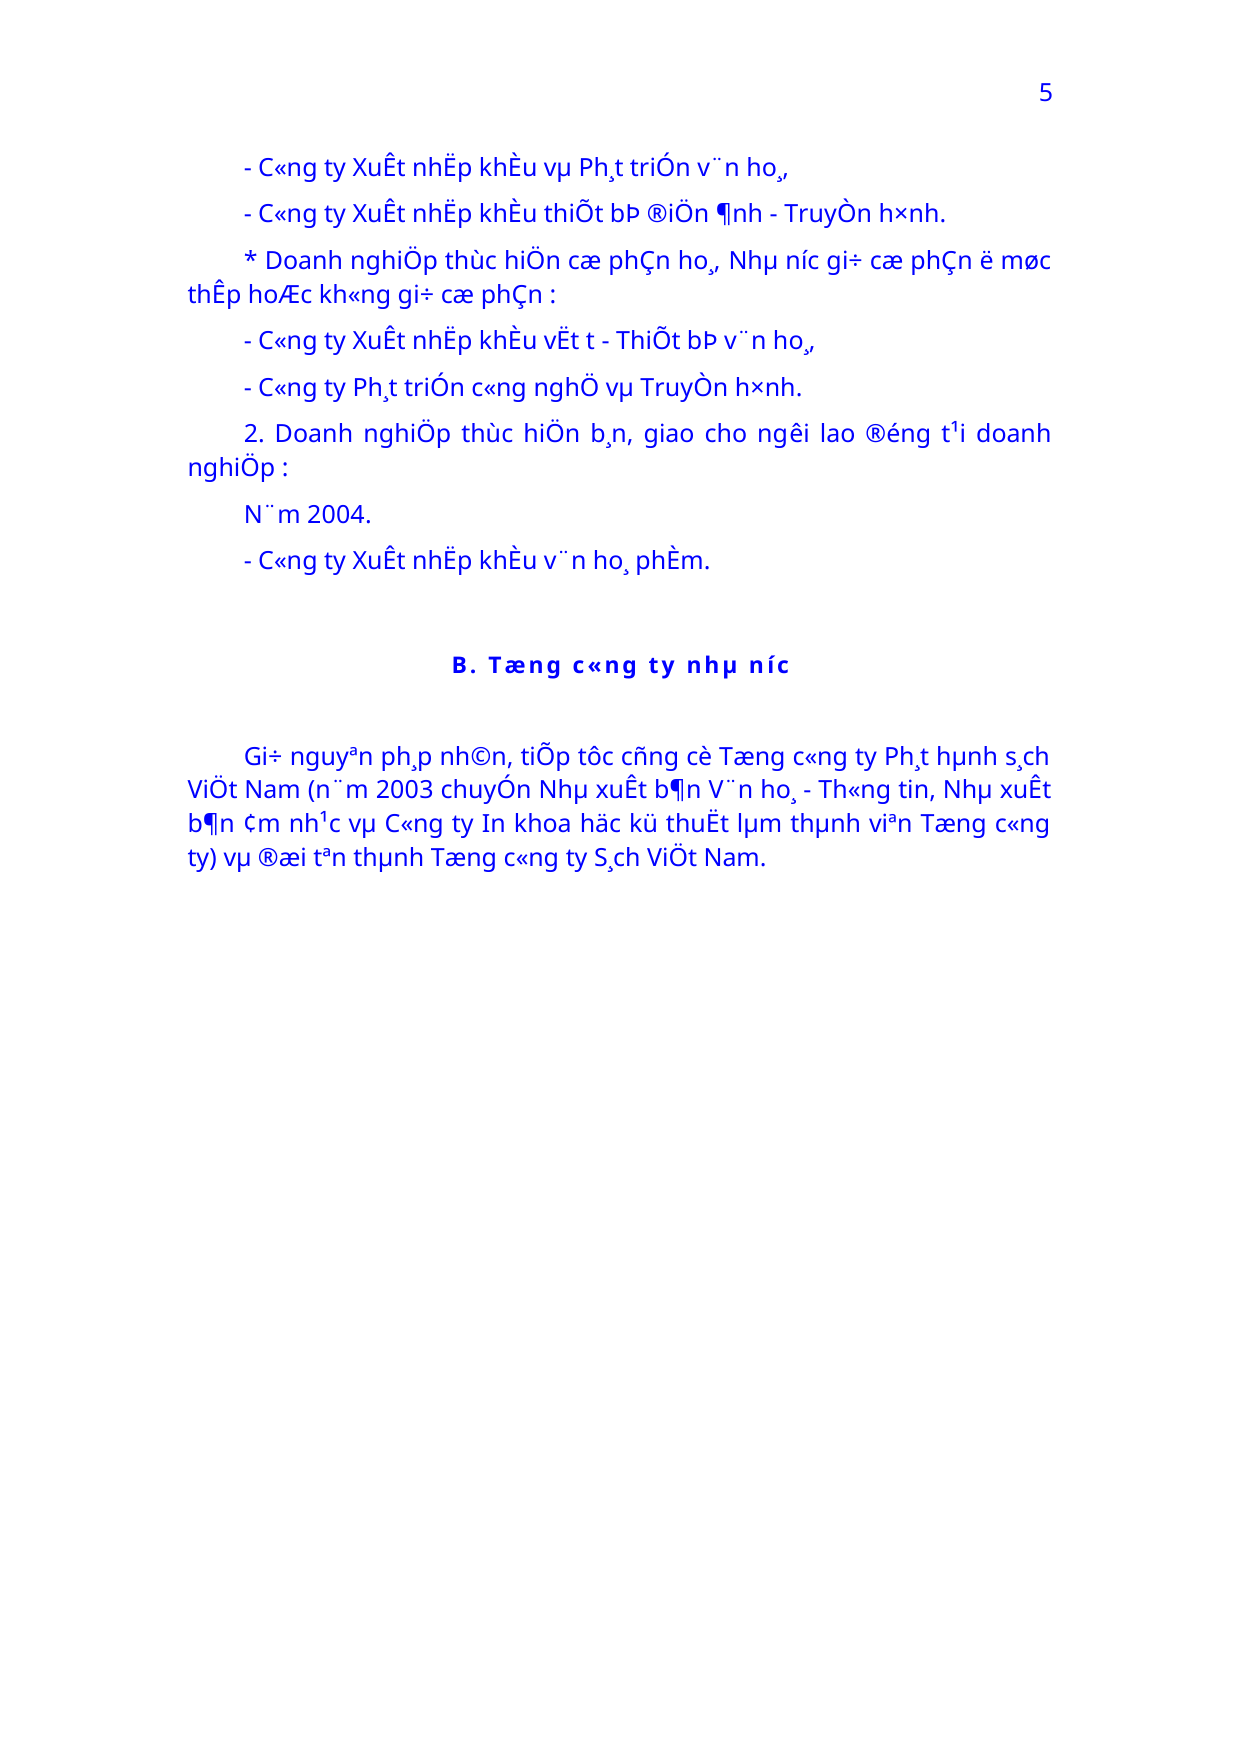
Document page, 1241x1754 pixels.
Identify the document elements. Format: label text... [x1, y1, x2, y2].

text * Doanh nghiÖp thùc hiÖn cæ phÇn ho¸, Nhµ n­íc gi÷ cæ phÇn ë møc thÊp hoÆc kh«ng gi÷ cæ phÇn : [187, 243, 1052, 311]
text - C«ng ty XuÊt nhËp khÈu v¨n ho¸ phÈm. [187, 543, 1052, 577]
text - C«ng ty XuÊt nhËp khÈu vËt t­ - ThiÕt bÞ v¨n ho¸, [187, 323, 1052, 357]
text 2. Doanh nghiÖp thùc hiÖn b¸n, giao cho ng­êi lao ®éng t¹i doanh nghiÖp : [187, 416, 1052, 484]
text Gi÷ nguyªn ph¸p nh©n, tiÕp tôc cñng cè Tæng c«ng ty Ph¸t hµnh s¸ch ViÖt Nam (n¨m 2003 chuyÓn Nhµ xuÊt b¶n V¨n ho¸ - Th«ng tin, Nhµ xuÊt b¶n ¢m nh¹c vµ C«ng ty In khoa häc kü thuËt lµm thµnh viªn Tæng c«ng ty) vµ ®æi tªn thµnh Tæng c«ng ty S¸ch ViÖt Nam. [187, 738, 1052, 874]
text - C«ng ty XuÊt nhËp khÈu thiÕt bÞ ®iÖn ¶nh - TruyÒn h×nh. [187, 196, 1052, 230]
text - C«ng ty XuÊt nhËp khÈu vµ Ph¸t triÓn v¨n ho¸, [187, 150, 1052, 184]
text - C«ng ty Ph¸t triÓn c«ng nghÖ vµ TruyÒn h×nh. [187, 370, 1052, 404]
text B. Tæng c«ng ty nhµ n­íc [187, 648, 1053, 679]
text N¨m 2004. [187, 497, 1052, 531]
